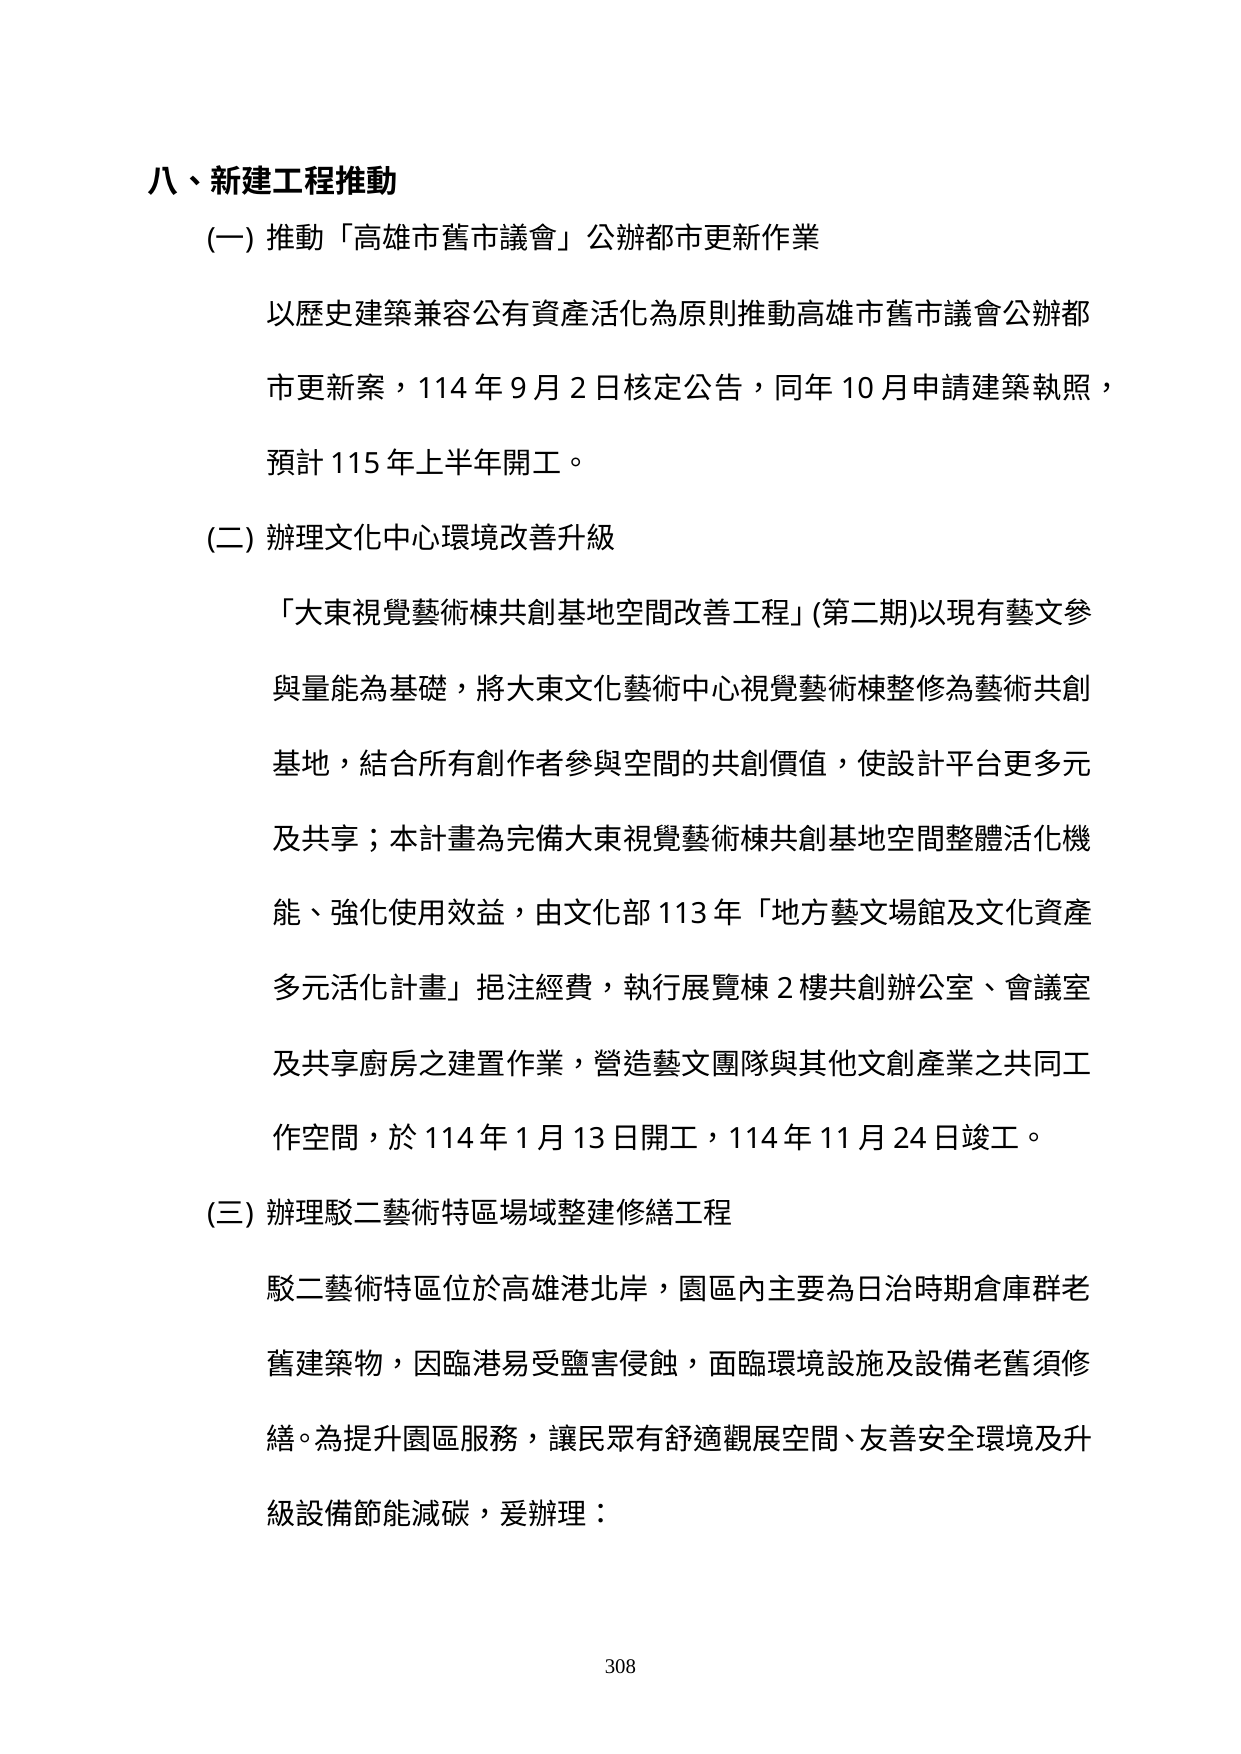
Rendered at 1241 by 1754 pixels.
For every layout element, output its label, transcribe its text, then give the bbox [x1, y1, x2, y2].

list 辦理文化中心環境改善升級 [207, 499, 1092, 574]
list 辦理駁二藝術特區場域整建修繕工程 [207, 1174, 1092, 1249]
text 以歷史建築兼容公有資產活化為原則推動高雄市舊市議會公辦都市更新案，114年9月2日核定公告，同年10月申請建築執照，預計115年上半年開工。 [266, 274, 1092, 499]
text 駁二藝術特區位於高雄港北岸，園區內主要為日治時期倉庫群老舊建築物，因臨港易受鹽害侵蝕，面臨環境設施及設備老舊須修繕。為提升園區服務，讓民眾有舒適觀展空間、友善安全環境及升級設備節能減碳，爰辦理： [266, 1249, 1092, 1549]
list 推動「高雄市舊市議會」公辦都市更新作業 [207, 199, 1092, 274]
text 「大東視覺藝術棟共創基地空間改善工程」(第二期)以現有藝文參與量能為基礎，將大東文化藝術中心視覺藝術棟整修為藝術共創基地，結合所有創作者參與空間的共創價值，使設計平台更多元及共享；本計畫為完備大東視覺藝術棟共創基地空間整體活化機能、強化使用效益，由文化部113年「地方藝文場館及文化資產多元活化計畫」挹注經費，執行展覽棟2樓共創辦公室、會議室及共享廚房之建置作業，營造藝文團隊與其他文創產業之共同工作空間，於114年1月13日開工，114年11月24日竣工。 [272, 574, 1092, 1174]
text 八、新建工程推動 [148, 164, 1092, 199]
